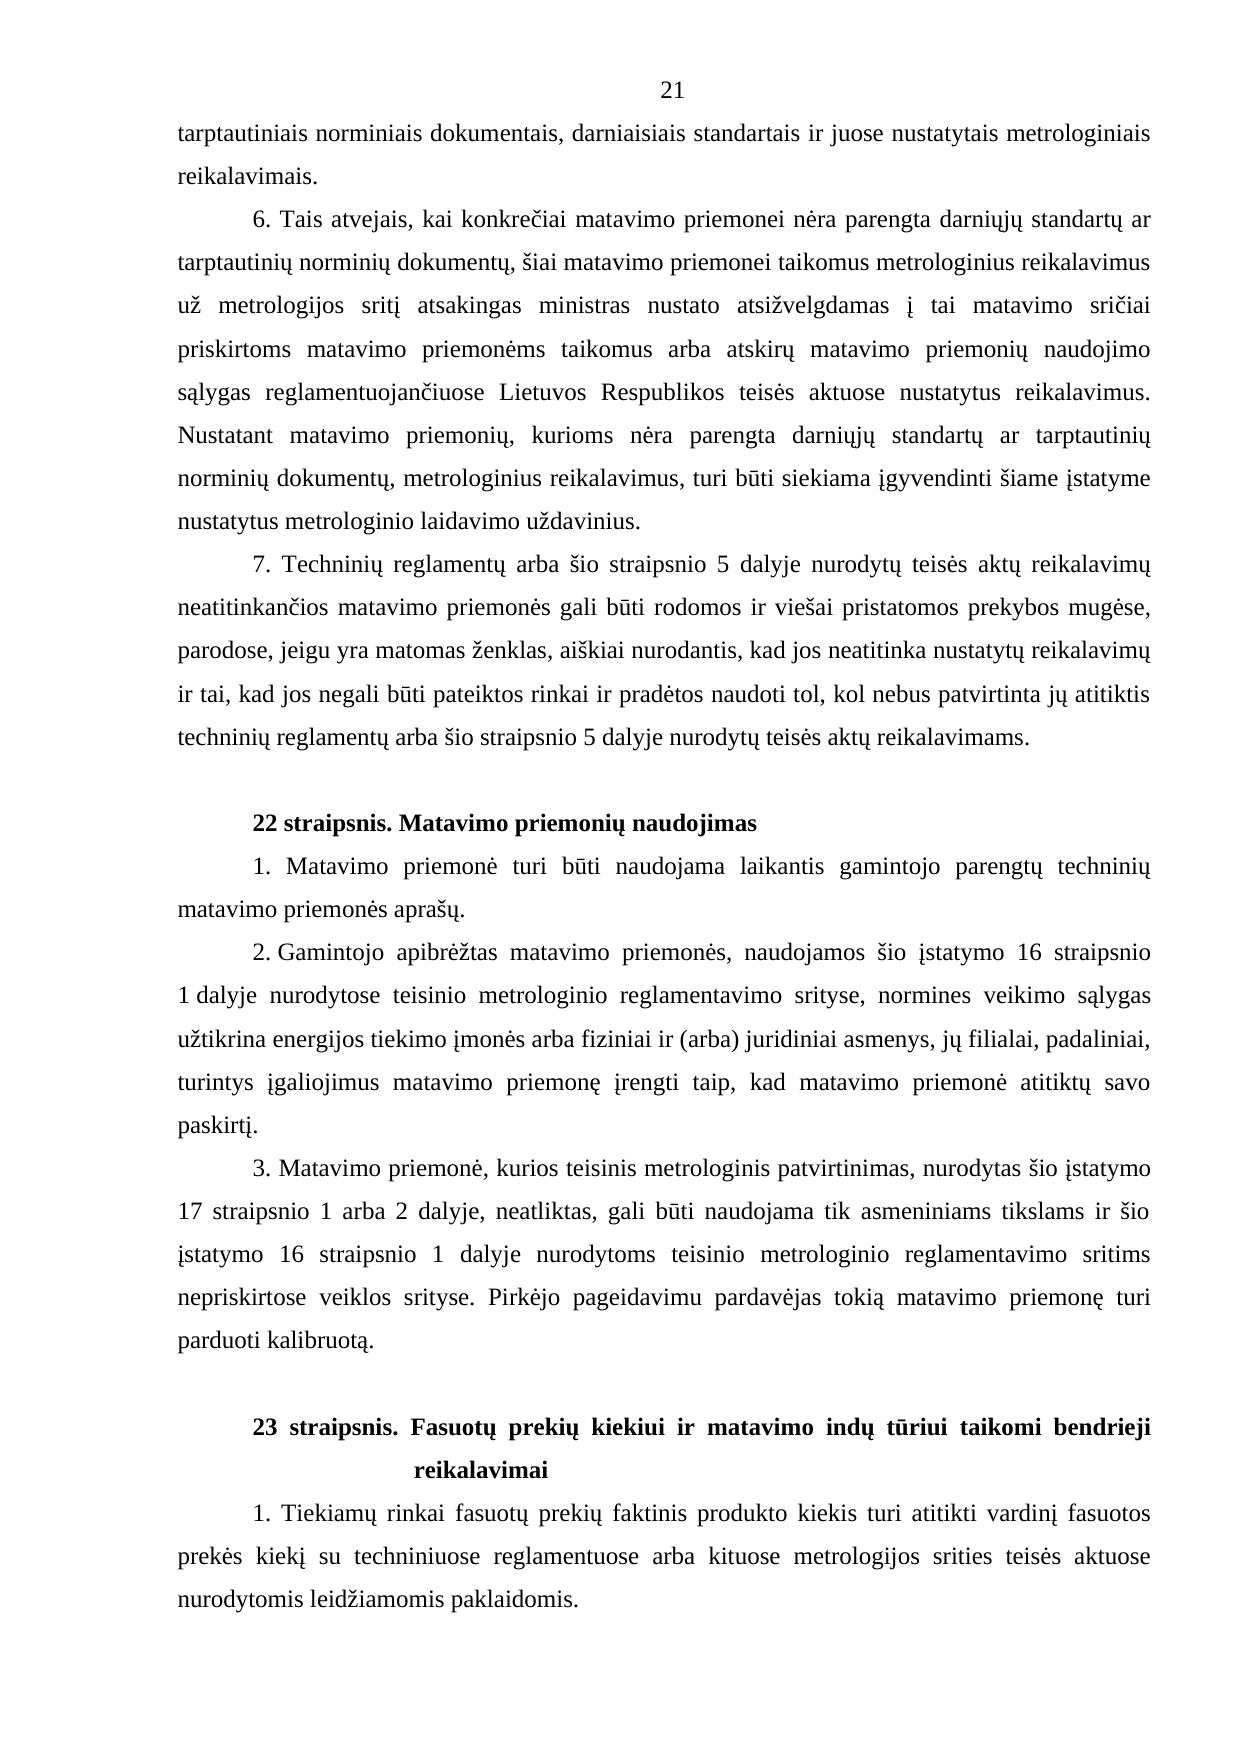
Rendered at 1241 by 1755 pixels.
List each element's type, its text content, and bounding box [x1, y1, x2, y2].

text 1. Tiekiamų rinkai fasuotų prekių faktinis produkto kiekis turi atitikti vardinį fasuotos prekės kiekį su techniniuose reglamentuose arba kituose metrologijos srities teisės aktuose nurodytomis leidžiamomis paklaidomis. [177, 1498, 1152, 1613]
text 2. Gamintojo apibrėžtas matavimo priemonės, naudojamos šio įstatymo 16 straipsnio 1 dalyje nurodytose teisinio metrologinio reglamentavimo srityse, normines veikimo sąlygas užtikrina energijos tiekimo įmonės arba fiziniai ir (arba) juridiniai asmenys, jų filialai, padaliniai, turintys įgaliojimus matavimo priemonę įrengti taip, kad matavimo priemonė atitiktų savo paskirtį. [177, 937, 1152, 1139]
text 1. Matavimo priemonė turi būti naudojama laikantis gamintojo parengtų techninių matavimo priemonės aprašų. [177, 851, 1152, 923]
text tarptautiniais norminiais dokumentais, darniaisiais standartais ir juose nustatytais metrologiniais reikalavimais. [177, 118, 1152, 190]
text 6. Tais atvejais, kai konkrečiai matavimo priemonei nėra parengta darniųjų standartų ar tarptautinių norminių dokumentų, šiai matavimo priemonei taikomus metrologinius reikalavimus už metrologijos sritį atsakingas ministras nustato atsižvelgdamas į tai matavimo sričiai priskirtoms matavimo priemonėms taikomus arba atskirų matavimo priemonių naudojimo sąlygas reglamentuojančiuose Lietuvos Respublikos teisės aktuose nustatytus reikalavimus. Nustatant matavimo priemonių, kurioms nėra parengta darniųjų standartų ar tarptautinių norminių dokumentų, metrologinius reikalavimus, turi būti siekiama įgyvendinti šiame įstatyme nustatytus metrologinio laidavimo uždavinius. [177, 204, 1152, 535]
text 22 straipsnis. Matavimo priemonių naudojimas [177, 808, 1152, 837]
text 23 straipsnis. Fasuotų prekių kiekiui ir matavimo indų tūriui taikomi bendrieji reikalavimai [252, 1412, 1152, 1484]
text 3. Matavimo priemonė, kurios teisinis metrologinis patvirtinimas, nurodytas šio įstatymo 17 straipsnio 1 arba 2 dalyje, neatliktas, gali būti naudojama tik asmeniniams tikslams ir šio įstatymo 16 straipsnio 1 dalyje nurodytoms teisinio metrologinio reglamentavimo sritims nepriskirtose veiklos srityse. Pirkėjo pageidavimu pardavėjas tokią matavimo priemonę turi parduoti kalibruotą. [177, 1153, 1152, 1354]
text 7. Techninių reglamentų arba šio straipsnio 5 dalyje nurodytų teisės aktų reikalavimų neatitinkančios matavimo priemonės gali būti rodomos ir viešai pristatomos prekybos mugėse, parodose, jeigu yra matomas ženklas, aiškiai nurodantis, kad jos neatitinka nustatytų reikalavimų ir tai, kad jos negali būti pateiktos rinkai ir pradėtos naudoti tol, kol nebus patvirtinta jų atitiktis techninių reglamentų arba šio straipsnio 5 dalyje nurodytų teisės aktų reikalavimams. [177, 549, 1152, 751]
